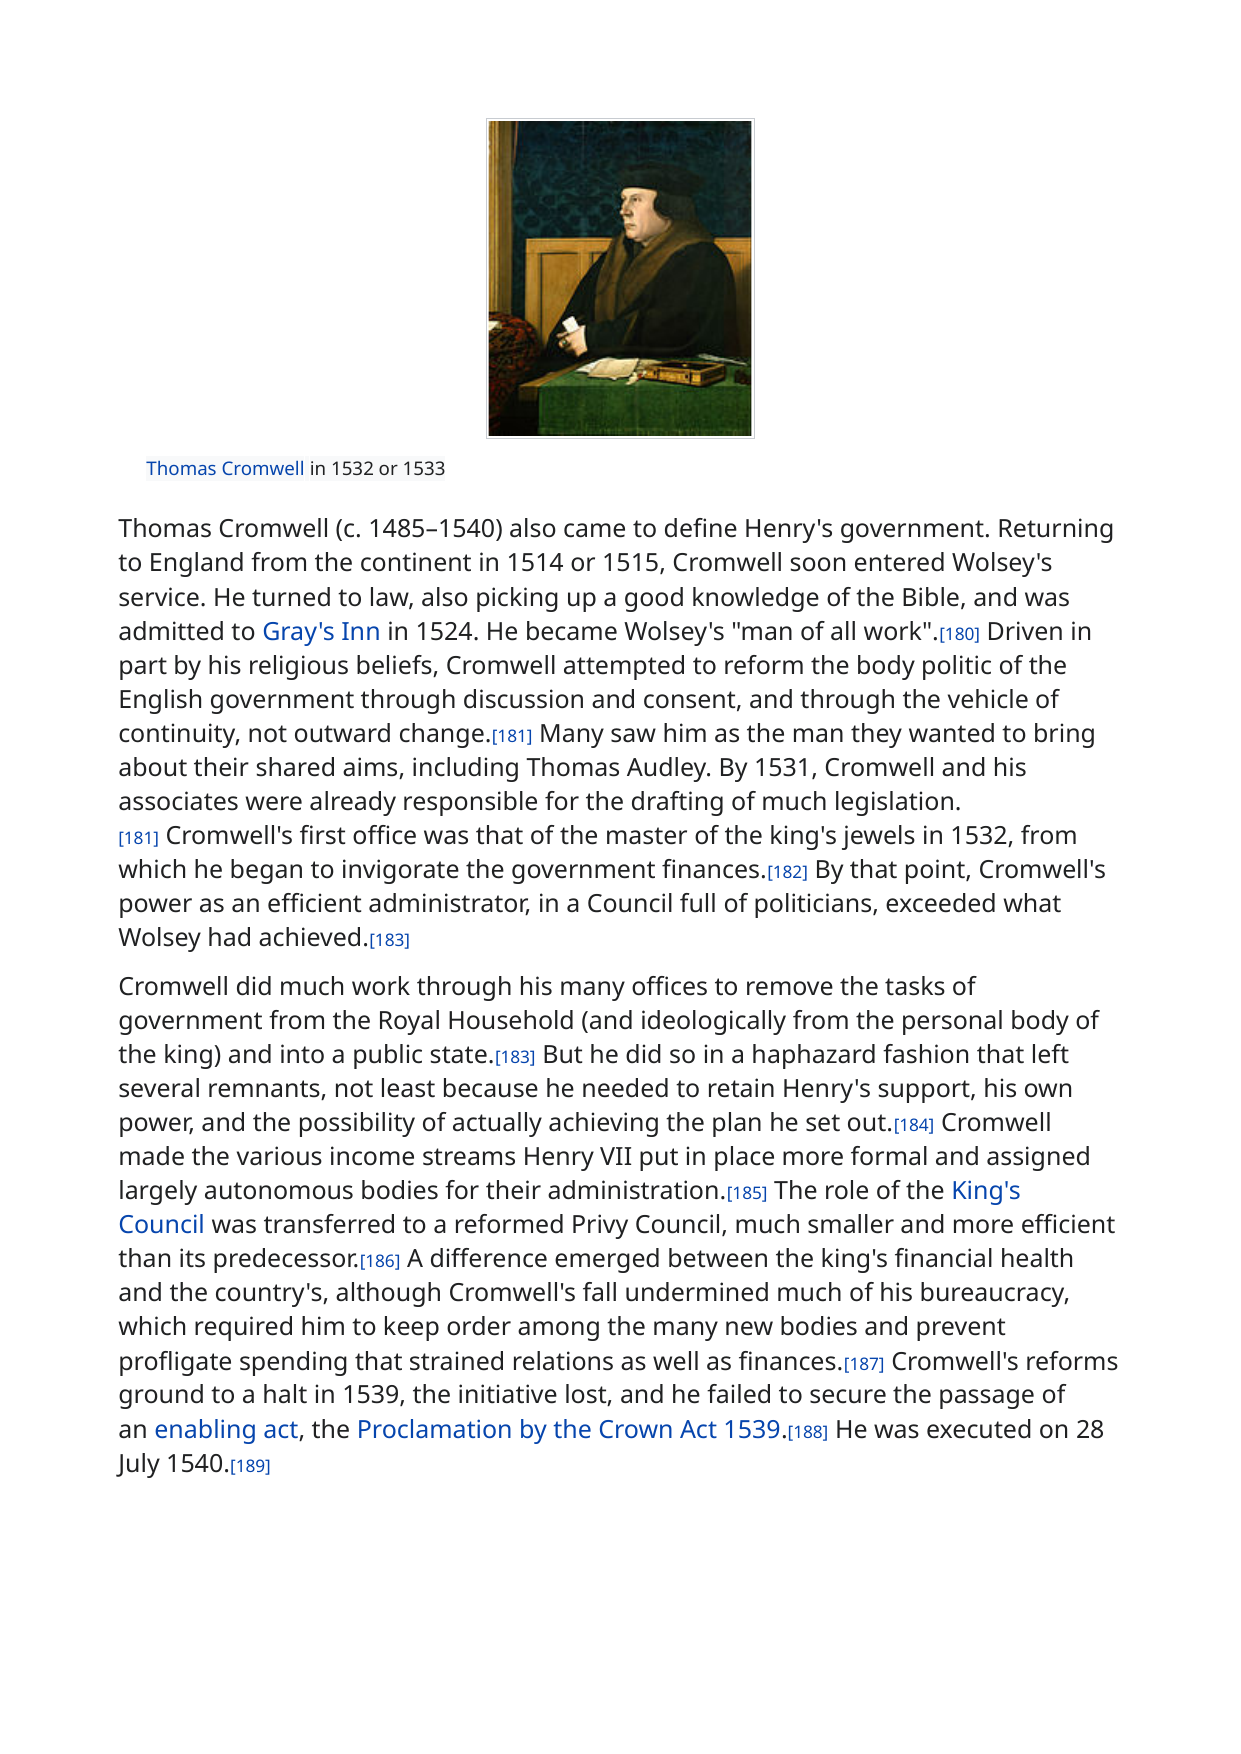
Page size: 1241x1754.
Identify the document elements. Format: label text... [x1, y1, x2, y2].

picture [488, 121, 752, 436]
text Cromwell did much work through his many offices to remove the tasks of government from the Royal Household (and ideologically from the personal body of the king) and into a public state.[183] But he did so in a haphazard fashion that left several remnants, not least because he needed to retain Henry's support, his own power, and the possibility of actually achieving the plan he set out.[184] Cromwell made the various income streams Henry VII put in place more formal and assigned largely autonomous bodies for their administration.[185] The role of the King's Council was transferred to a reformed Privy Council, much smaller and more efficient than its predecessor.[186] A difference emerged between the king's financial health and the country's, although Cromwell's fall undermined much of his bureaucracy, which required him to keep order among the many new bodies and prevent profligate spending that strained relations as well as finances.[187] Cromwell's reforms ground to a halt in 1539, the initiative lost, and he failed to secure the passage of an enabling act, the Proclamation by the Crown Act 1539.[188] He was executed on 28 July 1540.[189] [118, 968, 1122, 1479]
text Thomas Cromwell in 1532 or 1533 [123, 456, 1122, 481]
text Thomas Cromwell (c. 1485–1540) also came to define Henry's government. Returning to England from the continent in 1514 or 1515, Cromwell soon entered Wolsey's service. He turned to law, also picking up a good knowledge of the Bible, and was admitted to Gray's Inn in 1524. He became Wolsey's "man of all work".[180] Driven in part by his religious beliefs, Cromwell attempted to reform the body politic of the English government through discussion and consent, and through the vehicle of continuity, not outward change.[181] Many saw him as the man they wanted to bring about their shared aims, including Thomas Audley. By 1531, Cromwell and his associates were already responsible for the drafting of much legislation.[181] Cromwell's first office was that of the master of the king's jewels in 1532, from which he began to invigorate the government finances.[182] By that point, Cromwell's power as an efficient administrator, in a Council full of politicians, exceeded what Wolsey had achieved.[183] [118, 511, 1122, 954]
